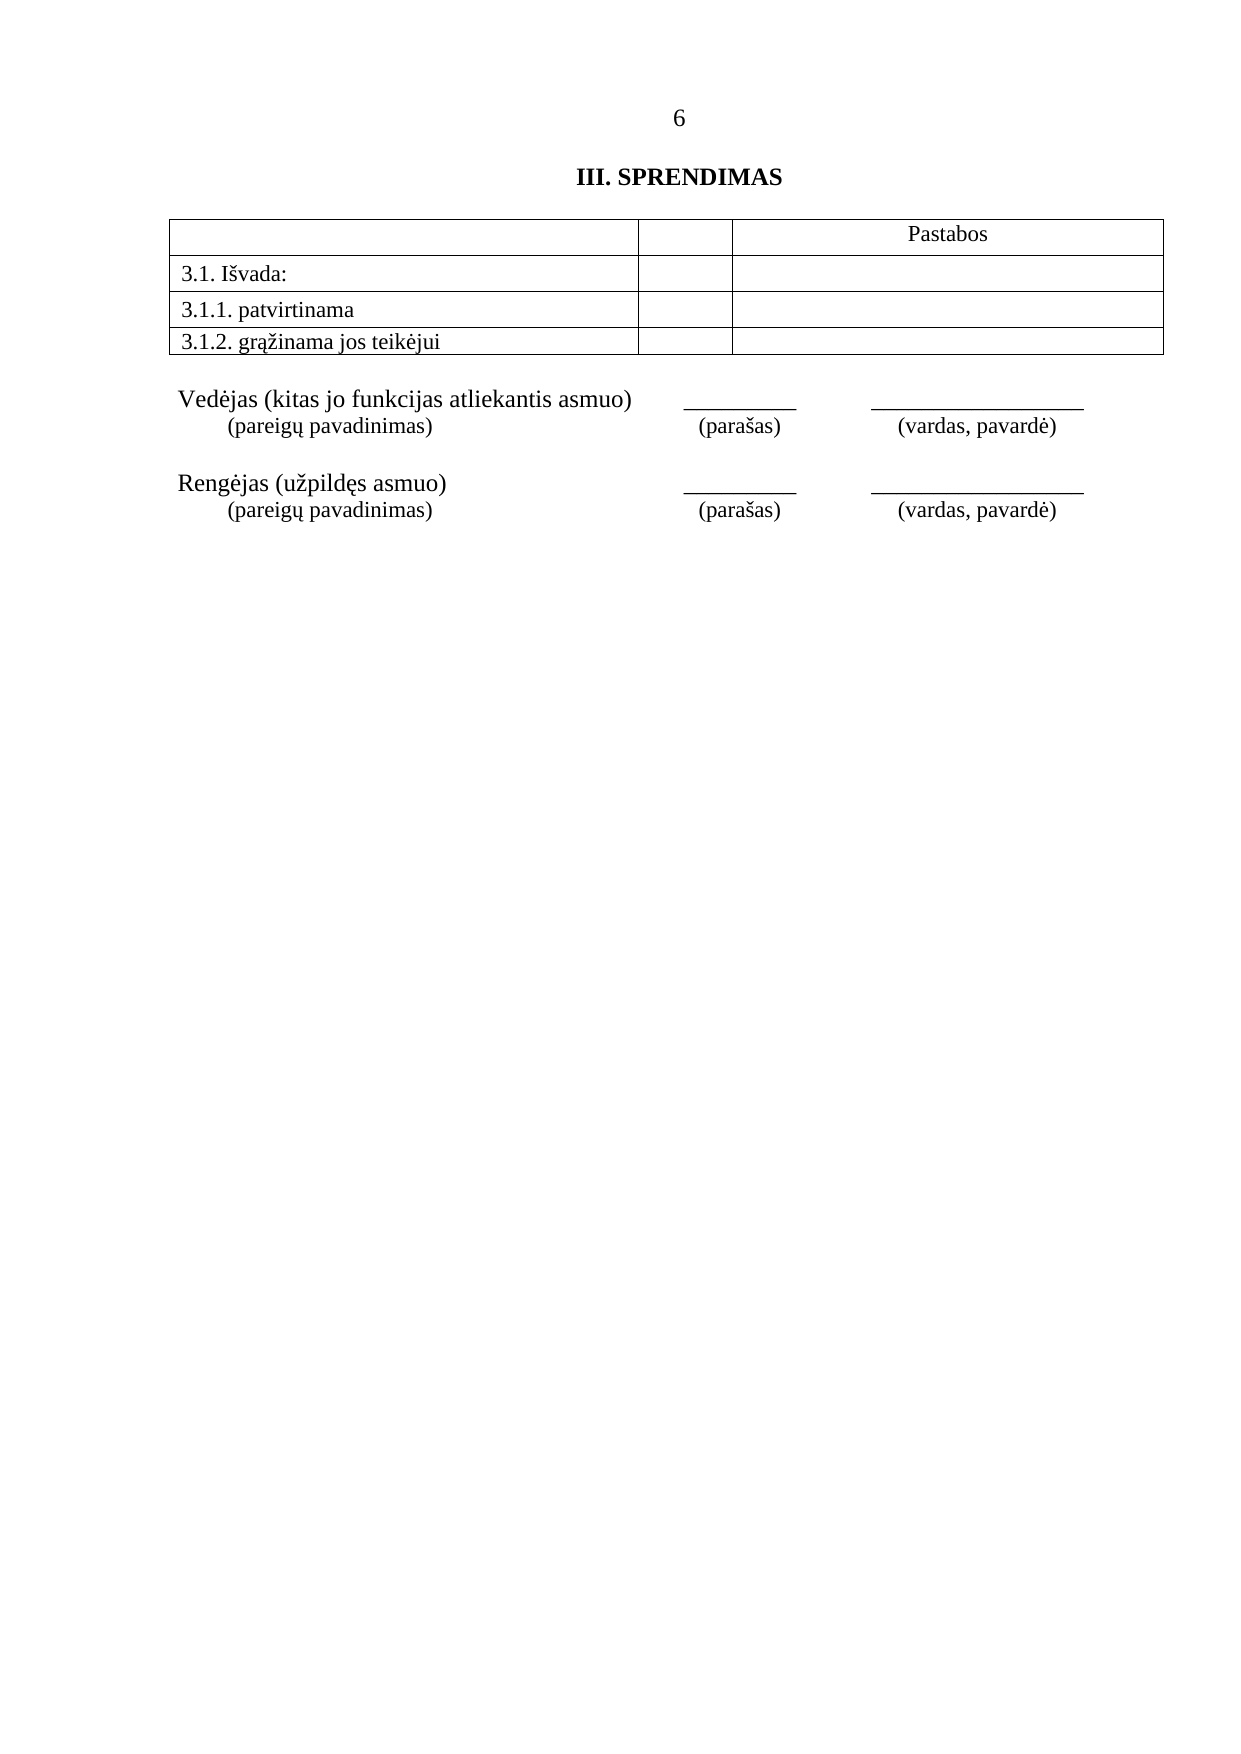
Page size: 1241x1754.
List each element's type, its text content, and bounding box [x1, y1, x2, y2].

text (pareigų pavadinimas) (parašas) (vardas, pavardė) [227, 496, 1181, 523]
table_cell [733, 292, 1163, 327]
table_cell [639, 292, 732, 327]
table_header Pastabos [733, 220, 1163, 255]
table_cell [733, 256, 1163, 291]
table_cell [639, 256, 732, 291]
table_header [639, 220, 732, 255]
text Vedėjas (kitas jo funkcijas atliekantis asmuo) _________ _________________ [177, 384, 1181, 413]
table_cell 3.1. Išvada: [170, 256, 638, 291]
table_cell 3.1.1. patvirtinama [170, 292, 638, 327]
table_cell [733, 328, 1163, 354]
table_cell [639, 328, 732, 354]
text Rengėjas (užpildęs asmuo) _________ _________________ [177, 468, 1181, 496]
text (pareigų pavadinimas) (parašas) (vardas, pavardė) [227, 413, 1181, 439]
table_cell 3.1.2. grąžinama jos teikėjui [170, 328, 638, 354]
text III. SPRENDIMAS [177, 162, 1181, 190]
table_header [170, 220, 638, 255]
